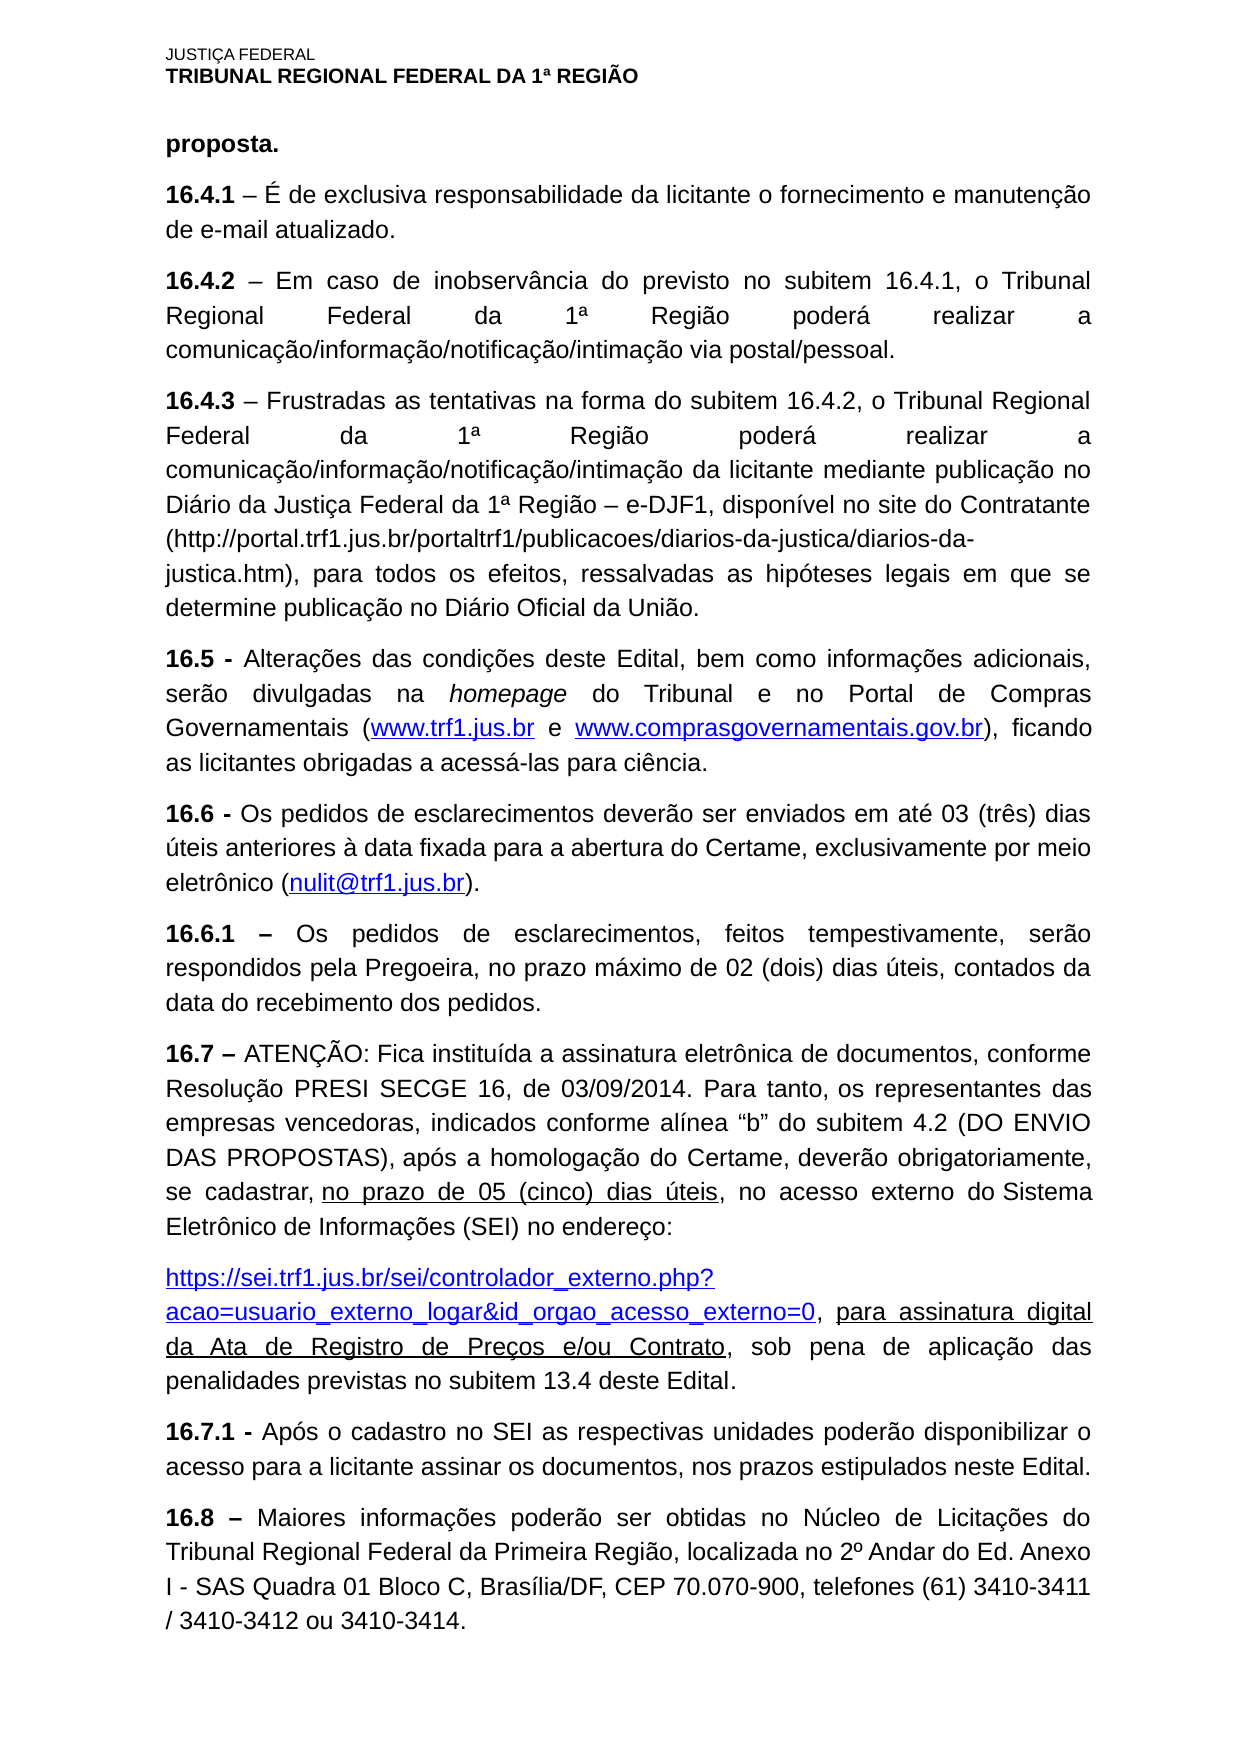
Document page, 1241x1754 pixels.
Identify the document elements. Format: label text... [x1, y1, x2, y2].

text 16.4.2 – Em caso de inobservância do previsto no subitem 16.4.1, o Tribunal Regional Federal da 1ª Região poderá realizar a comunicação/informação/notificação/intimação via postal/pessoal. [165, 266, 1092, 364]
text proposta. [165, 129, 1092, 158]
text 16.4.1 – É de exclusiva responsabilidade da licitante o fornecimento e manutenção de e-mail atualizado. [165, 181, 1092, 244]
text 16.8 – Maiores informações poderão ser obtidas no Núcleo de Licitações do Tribunal Regional Federal da Primeira Região, localizada no 2º Andar do Ed. Anexo I - SAS Quadra 01 Bloco C, Brasília/DF, CEP 70.070-900, telefones (61) 3410-3411 / 3410-3412 ou 3410-3414. [165, 1503, 1092, 1635]
text 16.7 – ATENÇÃO: Fica instituída a assinatura eletrônica de documentos, conforme Resolução PRESI SECGE 16, de 03/09/2014. Para tanto, os representantes das empresas vencedoras, indicados conforme alínea “b” do subitem 4.2 (DO ENVIO DAS PROPOSTAS), após a homologação do Certame, deverão obrigatoriamente, se cadastrar, no prazo de 05 (cinco) dias úteis, no acesso externo do Sistema Eletrônico de Informações (SEI) no endereço: [165, 1039, 1092, 1240]
text 16.6.1 – Os pedidos de esclarecimentos, feitos tempestivamente, serão respondidos pela Pregoeira, no prazo máximo de 02 (dois) dias úteis, contados da data do recebimento dos pedidos. [165, 919, 1092, 1017]
text 16.5 - Alterações das condições deste Edital, bem como informações adicionais, serão divulgadas na homepage do Tribunal e no Portal de Compras Governamentais (www.trf1.jus.br e www.comprasgovernamentais.gov.br), ficando as licitantes obrigadas a acessá-las para ciência. [165, 644, 1092, 776]
text 16.7.1 - Após o cadastro no SEI as respectivas unidades poderão disponibilizar o acesso para a licitante assinar os documentos, nos prazos estipulados neste Edital. [165, 1417, 1092, 1480]
text 16.6 - Os pedidos de esclarecimentos deverão ser enviados em até 03 (três) dias úteis anteriores à data fixada para a abertura do Certame, exclusivamente por meio eletrônico (nulit@trf1.jus.br). [165, 799, 1092, 897]
text 16.4.3 – Frustradas as tentativas na forma do subitem 16.4.2, o Tribunal Regional Federal da 1ª Região poderá realizar a comunicação/informação/notificação/intimação da licitante mediante publicação no Diário da Justiça Federal da 1ª Região – e-DJF1, disponível no site do Contratante (http://portal.trf1.jus.br/portaltrf1/publicacoes/diarios-da-justica/diarios-da-justica.htm), para todos os efeitos, ressalvadas as hipóteses legais em que se determine publicação no Diário Oficial da União. [165, 386, 1092, 622]
text https://sei.trf1.jus.br/sei/controlador_externo.php?acao=usuario_externo_logar&id_orgao_acesso_externo=0, para assinatura digital da Ata de Registro de Preços e/ou Contrato, sob pena de aplicação das penalidades previstas no subitem 13.4 deste Edital. [165, 1263, 1092, 1395]
